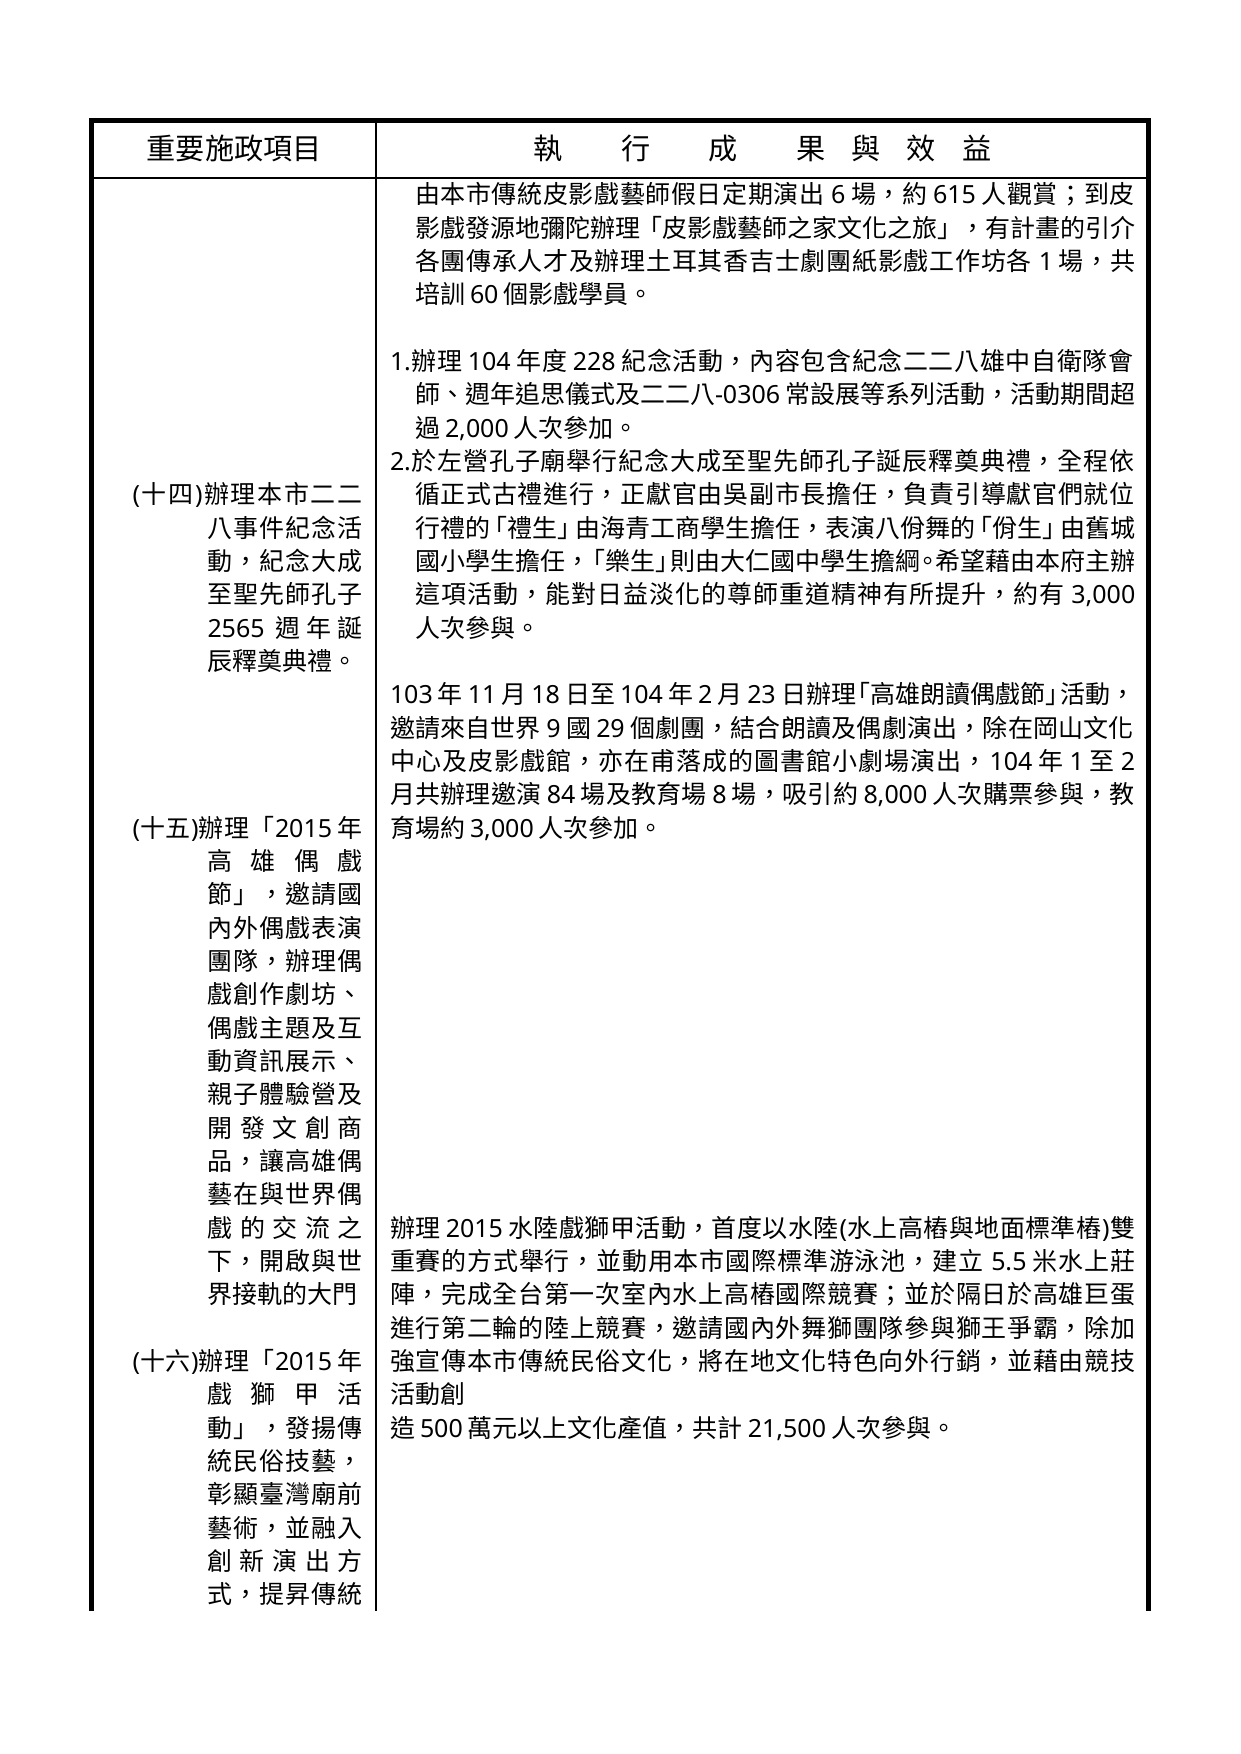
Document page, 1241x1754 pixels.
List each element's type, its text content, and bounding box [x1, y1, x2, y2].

table_cell (十四)辦理本市二二八事件紀念活動，紀念大成至聖先師孔子2565週年誕辰釋奠典禮。 (十五)辦理「2015年高雄偶戲節」，邀請國內外偶戲表演團隊，辦理偶戲創作劇坊、偶戲主題及互動資訊展示、親子體驗營及開發文創商品，讓高雄偶藝在與世界偶戲的交流之下，開啟與世界接軌的大門 (十六)辦理「2015年戲獅甲活動」，發揚傳統民俗技藝，彰顯臺灣廟前藝術，並融入創新演出方式，提昇傳統 [94, 179, 375, 1611]
table_cell 1.委託學術機構辦理「館藏老照片－吉成正一委託研究詮釋案」，並出版《單眼獨臂－庶民與土地的紀實者吉成正一南臺灣攝影選輯》典藏專輯，俾利民眾及相關單位查詢。 2.辦理「蔡龍溪皮戲文物圖錄專輯撰述計畫」，並建置「皮影戲典藏主題網站」，詮釋皮影老照片300件及影音數位檔120件及104年「蔡龍溪皮影戲文物圖錄專輯」出版500冊。 委託學術單位辦理影片剪輯數位化配上字幕123片及設置「皮影戲藝人-張歲主題網」、「福德皮影戲團主題網」及「合興皮影戲團主題網」3主題網站。 購置高雄在地歷史影像14張，本市文物之徵集經委員審查結果計有1779項列典藏品、279項列入教育研究用品，充實歷史博物館館藏，提供市民研究高雄歷史珍貴的佐證資料，並建置典藏系統提供民眾在網站閱覽。 1.辦理本市「內門紫竹寺古物-『普濟群生』、『紫竹生春』二匾之歷史暨修護研究計畫」，並依文資法規定，建立日常管理維護、定期專業檢測等事項。 2.文化部審查通過指定本市傳統藝術「客家八音，保存團體：美濃客家八音團」為國家重要傳統藝術。 3.登錄「八家將」為本市傳統藝術，保存團體為「鼓山地嶽殿吉勝堂」。 4.列冊林良太先生為本市「王船製作」保存技術保存者。 本府自2012年以來採訪超過50位現居於本市，抑或是案發於本市的戒嚴時期政治受難者，並於今年度彙集出版《政治標記，白色夢靨－高雄市政治受難者的故事3》和《斷訊，無線電信所－解密鳳山招待所》2書各1,000冊，並行銷於各大通路，藉以增加露出機會。 1.4月20日出版《高雄文獻》期刊第5卷第1期；8月20日出版第5卷第2期；12月20出版第5卷第3期。每期發行1,000本，其中500本分送全國各圖書館、各級學校、學術機構、文史工作室等單位典藏，230冊經由國家書坊、五南出版社、高雄青年書局、台北南天書局、博客來網書店、誠品實體書店販售。 2.9月出刊「高雄小故事－旗津區、鹽埕區」手冊，彙集二行政區共27則小故事，除提供紙本讓大眾索閱，更製成電子書供下載，並同時委由本府教育局發送至各校進行本土教育使用。2015「高雄小故事」創作計畫於10月30日截止，共入取68篇文章，並頒發最高3000元的獎金做為鼓勵。以上得獎篇章未來除規劃公開於網路外，也計畫依屬性印製成手冊發送，期望提升地方文史閱讀與撰寫風氣。 3.為保存地域特色、傳承地方記憶，累積大高雄歷史資料與能量，自2012年起辦理「寫高雄—年輕城市的微歷史」文史獎助計畫，透過獎助鼓勵學者及在地文史工作者進行本市的文史資源調查及文史采風研究。104年度計有41件投件，經評審選出8件出版案，15件調查研究案。 4.推動高雄史料整理編纂工作，業已出版史料集成第一種《乙未之役打狗史料－中文編》，第二種《高雄古地圖及歷史地圖集成》。與此同時，正式推出文史采風系列，第一種《羅漢門迎佛祖》、第二種《高雄林園鳳芸宮媽祖海巡》，向市民正式推介。第三種《內門鴨母王朱一貴》、第四種《藝之鑿鑿》亦陸續推出，並分別辦理簽書會和特展加以推廣。 按季辦理「本市各機關學校擬銷毀檔案檢選會議」，從已屆保存年限之公文檔案中檢選出具文獻參考價值之檔案，104年度共辦理4次檔案檢選會議，分別為3月26日、6月24日、9月24日及12月24日，共選出519件具文獻參考之公文檔案。 1.辦理本市羅漢門藝陣調查暨出版計畫。 2.辦理本市王船技術保存者－蘇春發先生口述歷史出版計畫。 3.出版本市重要傳統藝術保存者《藝之鑿鑿－木雕國寶葉經義》專書。 1.規劃「展高雄系列」特展，與在地文史團體合作，同步整合在地文史資料，行銷在地文化歷史，同時規劃館藏文物特展及年度在地主題特展，共計5檔特展： (1)展高雄系列7—「迎佛祖逛內門」：本展是「展高雄」系列展覽推出的第七檔，展覽從內門區的地理環境、歷史背景、觀音佛祖信仰到地方產業，重新看見一種傳續已久的美好。展期自104年3月26日至104年9月28日止，共計65,239參觀人次。 (2)展高雄系列8—「尚水的故鄉」：本展主要在於介紹高雄大樹與林園兩處水鄉，大樹位在高屏溪的上游，林園在高屏溪的下游，二個倚山傍水的行政區因水而美，因水而旺，因水而富，發展出豐厚的人文歷史，孕育出獨特的文化資產。展期自104年10月22日至105年5月29日止，截至104年12月31日止，共計20,207參觀人次。 (3)「葉經義：人間至寶、經典傳世」特展：出身高雄的葉經義先生，累積超過一甲子的木雕生涯，於2015年5月23日，獲得文化部公開認證，成為國家指定重要傳統藝術保存者。葉經義出身高雄且定居高雄，這不僅是他個人的榮譽，也是高雄市的榮耀。特別舉辦相關特展，介紹葉經義先生的工藝成就。展期自104年8月6日至104年11月8日止，共計16,000參觀人次。 (4)一甲子的弄影人-蔡龍溪皮影戲文物捐贈展：蔡龍溪(1892-1980)為高雄彌陀人。23歲出師起，至87歲高齡仍屹立燈窗後，是台灣皮影戲史上最高齡的演師。本特展精選上百餘件蔡龍溪所留下的皮影戲文物，帶領觀眾回顧高雄在地皮猴仙—蔡龍溪的傳奇一生，同時重新認識台灣皮影戲藝術的魅力與生命力。展期自104年10月22日至105年5月29日止，截至104年12月31日止，共計12,121參觀人次。 (5)未竟之路－高雄環境運動啟示錄：高雄作為一座以重工業、港口運輸起家的城市，環境運動未曾趨緩，從1980年代反石化抗爭到1990年代南方綠色革命，至今，走的仍是一條未竟之路，尚未完成、也還看不到盡頭。藉由回顧高雄的環境運動，在後勁五輕即將遷廠的這一年末，看見高雄人為了保護環境的拚搏與付出，如何使城市轉變；群眾意識的演變如何在地方上影響傳續；想像城市的未來發展，會是什麼模樣。展期自104年12月3日至105年6月12日止，截至104年12月31日止，共計3,376參觀人次。 2.「皮諾丘的奇幻旅程-當代偶戲特展」，自104年10月17日至105年3月31日展出無獨有偶工作室劇團歷年經典劇碼的精緻現代戲偶，包含杖頭偶、懸絲偶 、 大型人偶、執頭偶、面具等多種形式，並公開偶戲製作、創作、演出的秘密，兒童及青少年可以在空間中感受藝術創作的歷程，自在悠遊於偶戲的奧妙世界！104年10月至12月共有19,979人參觀。 1.「生活中的日記、日記中的高雄」特展：本次展出的日記，均為中研院臺史所數位典藏下的珍品，也是臺史所2010年「日日是好日：臺灣日記特展」的延續性展覽，更因中研院臺史所首次與高雄市立歷史博物館合作，因此特別設計「日記中的高雄」單元，讓觀眾充分感受記主的高雄記憶與現在高雄的變化。展期自103年11月20日至104年5月31日止，共計47,831參觀人次。 2.為「名」而戰—拉阿魯哇族、卡那卡那富族正名特展：為配合2015年高雄南島文化博覽會系列活動，特與台東史前館、高雄市原民會合作，向大眾介紹高雄在地拉阿魯哇、卡那卡那富兩個新生族群的傳統文化與正名歷程，以落實原住民部落文化之推廣。展期自104年7月2日至104年11月1日止，共計46,619參觀人次。 3.辦理「千綺百偶-香港偶影藝術中心藏品特展」：104年7月1日至9月30日展出香港偶影藝術中心所珍藏的安徽、唐山、陜西皮影、漳州布袋、泉州傀儡及湖南杖頭偶，以活潑易親近的方式展出，結合發展歷史及特色敘述，並安排相關偶戲演出動8場，共計12,159人參觀。 各地方主題館舍除開放參觀外並辦理相關推廣活動與小型特展，本年度累積參觀人數分別為戰爭與和平紀念公園主題館44,381參觀人次、打狗鐵道故事館372,831參觀人次、高雄市眷村文化館75,475參觀人次。 104年1月28日起辦理「哈瑪星駁二線火車體驗之旅」活動。為了保存百年倉庫的歷史場景和昔日鐵道運輸榮景，在百年蓬萊倉庫現場鋪設可載人的全國首創第一條固定式五英吋鐵道，呈現台灣早期蒸汽列車與近代電車兩種車種，並在B8倉庫月台形塑車站大廳，讓民眾候車之餘，在大廳內聆聽導覽員講述哈瑪星百年鐵道故事及觀賞場場火車影片。104年7月7日起更加入駁二護照手環聯運，擴充活動實際影響力與效力，104年約有14萬人次搭乘。 1.辦理104年春節特別推廣活動，由大年初一至初三，舉辦民眾手工藝體驗活動及民俗推廣活動，除提供民眾新年出遊的新選擇，有效增加來館參觀人數，期間超過3,000人次入館。 2.辦理104年史博講堂，邀請各界師資講述博物館、文化資產、文化創意等最新概念，鼓勵民眾更加認識文化發展事業，充實自我學習能力。共辦理24場次，約1,800人次參與。 3.104年7-8月辦理創意偶戲學習營6場次，小小學員231人共同創作，以遊戲方式輕易的將戲劇、表演藝術及音樂等多元素融入學習中，透過生動活潑有趣的方式，邀請家長及一般民眾參與成果演出，並免費提供原住民、偏遠地區學童、新住民親子參加名額。 4.104年11月辦理「繪聲繪影-皮影戲駐館計畫」邀請偏遠及特偏學校共889學生，由傳統老演師進駐皮影戲館，介紹傳統偶戲技藝的發展與現況，教導欣賞傳統藝術，透過演出欣賞及互動教學，落實藝師駐館行銷，共安排8場演出。 5.研究台灣皮影戲之發展及傳承過程，協助戲團爭取演出機會並輔導行銷管理、偶藝傳承能力及扶植創新演出，104年共辦理「假日偶戲演出」及偶戲DIY教學31場，共有3,770人參加。 6.「扶植校園傳統戲團推廣計畫」鼓勵本市國中小學成立與推廣皮/紙影、布袋及傀儡劇團，由學校提送扶植計畫，經委員核定後，予以經費辦理，104年補助本市20個校園戲團，共補助金額46.5萬元，辦理成果演出20場，共3,213人參加。 7.104年7-8月「偶的傳人-藝師傳承系列」辦理皮影戲傳承計畫，藉由本市傳統皮影戲藝師假日定期演出6場，約615人觀賞；到皮影戲發源地彌陀辦理「皮影戲藝師之家文化之旅」，有計畫的引介各團傳承人才及辦理土耳其香吉士劇團紙影戲工作坊各1場，共培訓60個影戲學員。 1.辦理104年度228紀念活動，內容包含紀念二二八雄中自衛隊會師、週年追思儀式及二二八-0306常設展等系列活動，活動期間超過2,000人次參加。 2.於左營孔子廟舉行紀念大成至聖先師孔子誕辰釋奠典禮，全程依循正式古禮進行，正獻官由吳副市長擔任，負責引導獻官們就位行禮的「禮生」由海青工商學生擔任，表演八佾舞的「佾生」由舊城國小學生擔任，「樂生」則由大仁國中學生擔綱。希望藉由本府主辦這項活動，能對日益淡化的尊師重道精神有所提升，約有3,000人次參與。 103年11月18日至104年2月23日辦理「高雄朗讀偶戲節」活動，邀請來自世界9國29個劇團，結合朗讀及偶劇演出，除在岡山文化中心及皮影戲館，亦在甫落成的圖書館小劇場演出，104年1至2月共辦理邀演84場及教育場8場，吸引約8,000人次購票參與，教育場約3,000人次參加。 辦理2015水陸戲獅甲活動，首度以水陸(水上高樁與地面標準樁)雙重賽的方式舉行，並動用本市國際標準游泳池，建立5.5米水上莊陣，完成全台第一次室內水上高樁國際競賽；並於隔日於高雄巨蛋進行第二輪的陸上競賽，邀請國內外舞獅團隊參與獅王爭霸，除加強宣傳本市傳統民俗文化，將在地文化特色向外行銷，並藉由競技活動創 造500萬元以上文化產值，共計21,500人次參與。 [377, 179, 1146, 1611]
table_header 重要施政項目 [94, 123, 375, 177]
table_header 執 行 成 果 與 效 益 [377, 123, 1146, 177]
